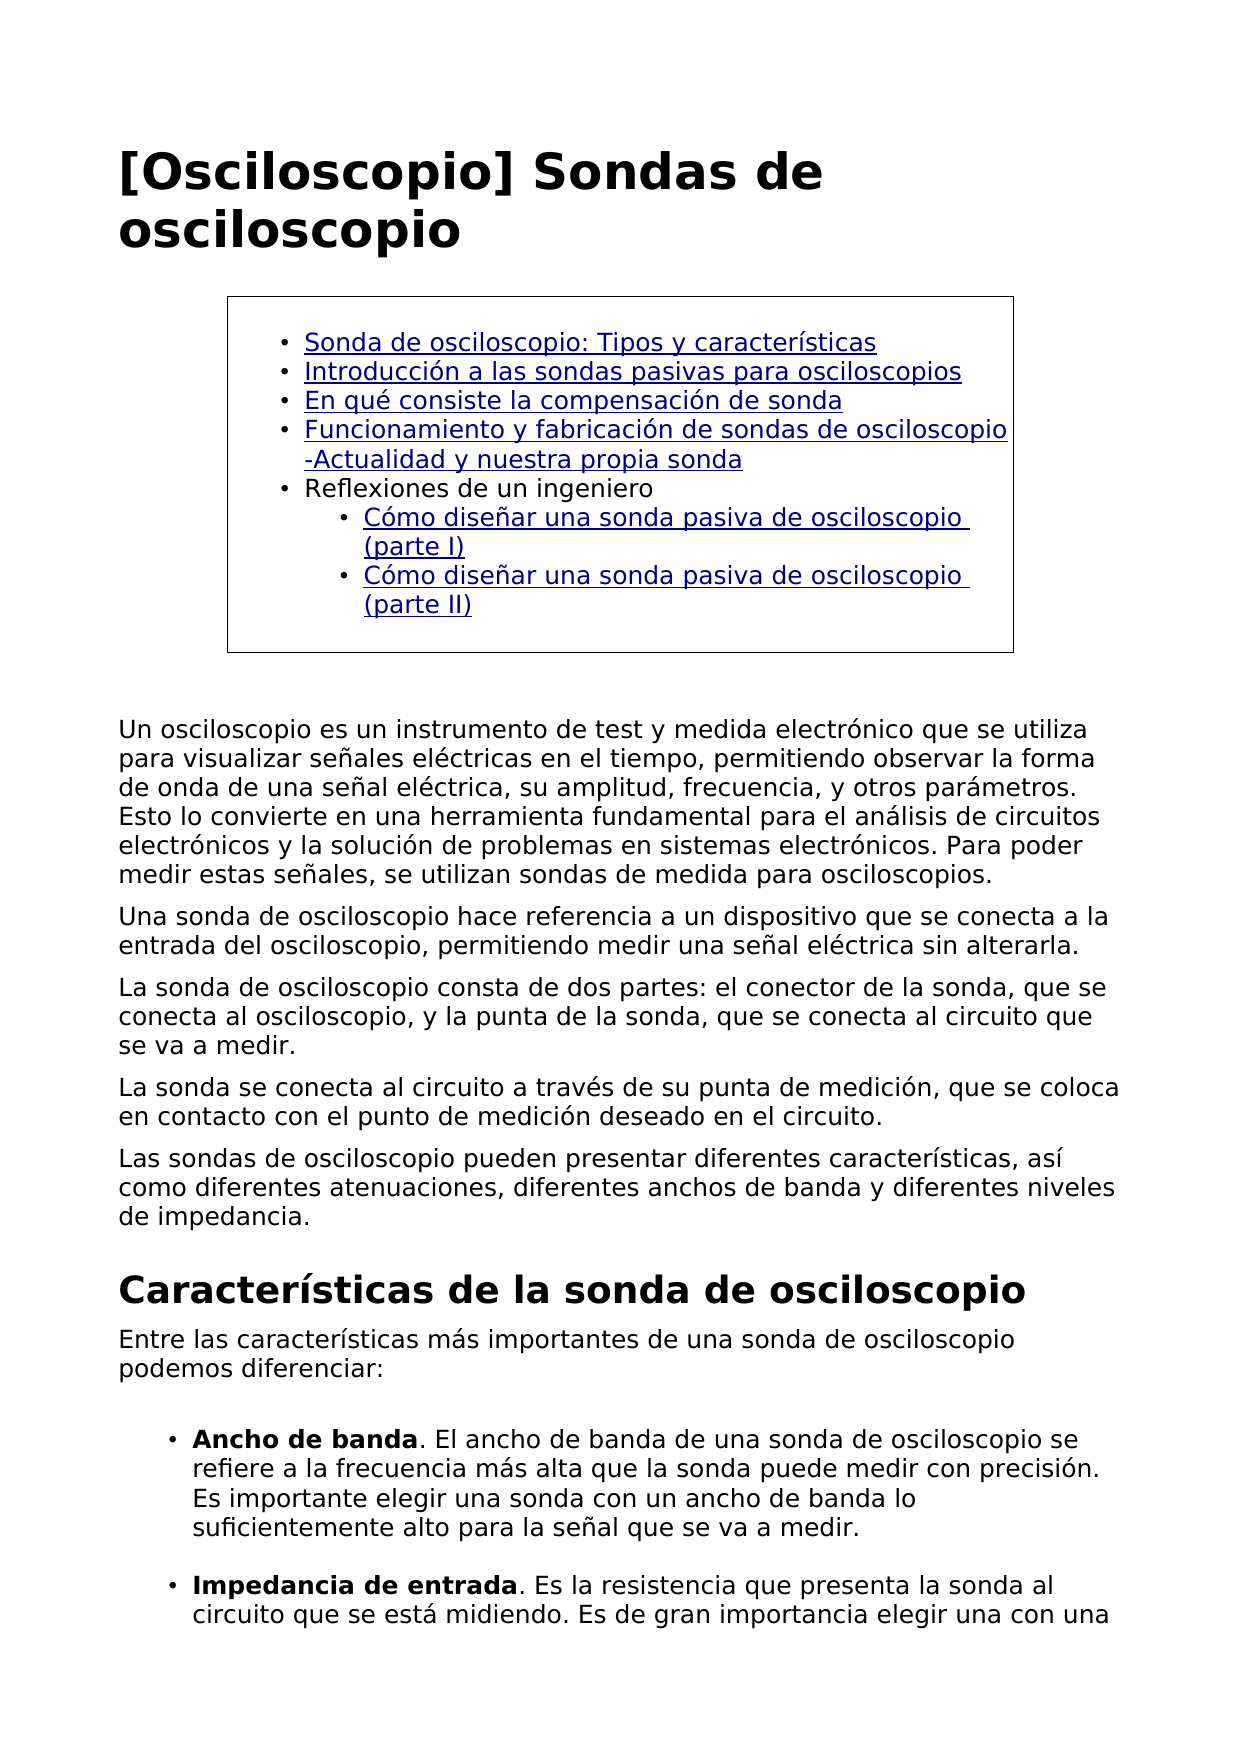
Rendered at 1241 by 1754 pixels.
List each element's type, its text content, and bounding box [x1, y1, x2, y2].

text Las sondas de osciloscopio pueden presentar diferentes características, así como diferentes atenuaciones, diferentes anchos de banda y diferentes niveles de impedancia. [118, 1144, 1122, 1231]
text La sonda se conecta al circuito a través de su punta de medición, que se coloca en contacto con el punto de medición deseado en el circuito. [118, 1073, 1122, 1131]
text Un osciloscopio es un instrumento de test y medida electrónico que se utiliza para visualizar señales eléctricas en el tiempo, permitiendo observar la forma de onda de una señal eléctrica, su amplitud, frecuencia, y otros parámetros. Esto lo convierte en una herramienta fundamental para el análisis de circuitos electrónicos y la solución de problemas en sistemas electrónicos. Para poder medir estas señales, se utilizan sondas de medida para osciloscopios. [118, 715, 1122, 890]
text Una sonda de osciloscopio hace referencia a un dispositivo que se conecta a la entrada del osciloscopio, permitiendo medir una señal eléctrica sin alterarla. [118, 902, 1122, 961]
list Impedancia de entrada. Es la resistencia que presenta la sonda al circuito que se está midiendo. Es de gran importancia elegir una con una [177, 1572, 1122, 1630]
table_header Sonda de osciloscopio: Tipos y características Introducción a las sondas pasivas para osciloscopios En qué consiste la compensación de sonda Funcionamiento y fabricación de sondas de osciloscopio -Actualidad y nuestra propia sonda Reflexiones de un ingeniero Cómo diseñar una sonda pasiva de osciloscopio (parte I) Cómo diseñar una sonda pasiva de osciloscopio (parte II) [228, 297, 1013, 652]
subtitle Características de la sonda de osciloscopio [118, 1269, 1122, 1313]
subtitle [Osciloscopio] Sondas de osciloscopio [118, 143, 1122, 259]
text Entre las características más importantes de una sonda de osciloscopio podemos diferenciar: [118, 1325, 1122, 1383]
text La sonda de osciloscopio consta de dos partes: el conector de la sonda, que se conecta al osciloscopio, y la punta de la sonda, que se conecta al circuito que se va a medir. [118, 973, 1122, 1061]
list Ancho de banda. El ancho de banda de una sonda de osciloscopio se refiere a la frecuencia más alta que la sonda puede medir con precisión. Es importante elegir una sonda con un ancho de banda lo suficientemente alto para la señal que se va a medir. [177, 1425, 1122, 1542]
